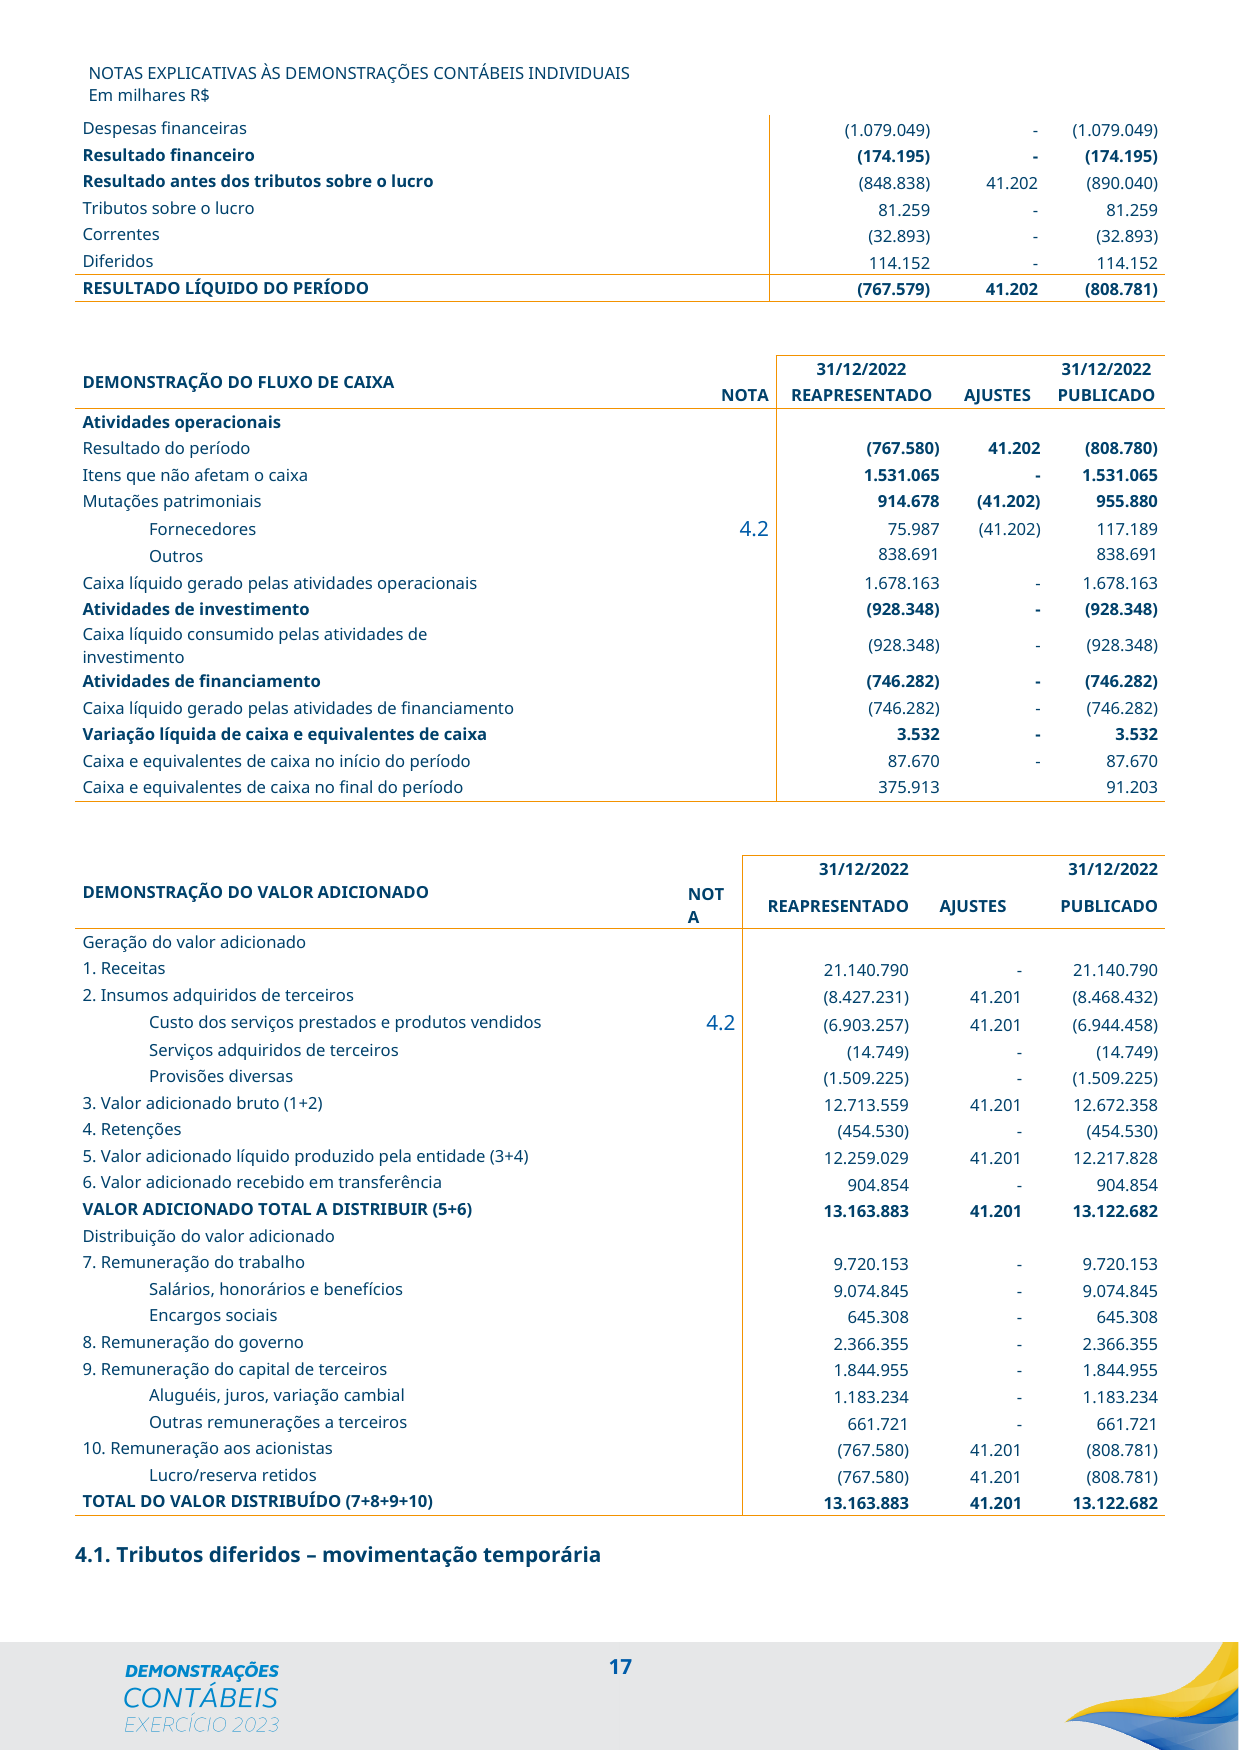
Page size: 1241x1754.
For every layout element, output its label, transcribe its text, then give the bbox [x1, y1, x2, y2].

table_cell [684, 221, 769, 247]
table_cell [777, 409, 947, 435]
table_cell 13.122.682 [1029, 1488, 1165, 1514]
table_cell [684, 168, 769, 194]
table_cell 41.201 [916, 981, 1029, 1008]
table_cell (767.580) [777, 435, 947, 461]
table_cell Correntes [75, 221, 684, 247]
table_cell [680, 1355, 742, 1382]
table_cell Atividades de investimento [75, 596, 529, 623]
table_cell [947, 774, 1048, 801]
table_cell [680, 1196, 742, 1222]
table_cell 2.366.355 [743, 1329, 916, 1355]
table_cell (32.893) [1045, 221, 1165, 247]
table_cell Lucro/reserva retidos [75, 1461, 680, 1488]
table_cell [529, 543, 776, 569]
table_cell - [916, 1382, 1029, 1408]
table_cell [684, 194, 769, 221]
table_cell 1.183.234 [743, 1382, 916, 1408]
table_cell 81.259 [1045, 194, 1165, 221]
table_cell 9.074.845 [1029, 1276, 1165, 1302]
table_cell [529, 668, 776, 694]
table_cell [916, 1223, 1029, 1249]
table_cell Caixa e equivalentes de caixa no final do período [75, 774, 529, 801]
table_cell (174.195) [1045, 141, 1165, 168]
table_cell (8.468.432) [1029, 981, 1165, 1008]
table_cell [1029, 1223, 1165, 1249]
table_cell [680, 1249, 742, 1276]
table_cell [529, 721, 776, 748]
table_cell 2.366.355 [1029, 1329, 1165, 1355]
table_cell NOTA [529, 382, 776, 408]
table_cell (928.348) [1048, 623, 1165, 668]
table_cell - [938, 248, 1045, 274]
table_header [916, 856, 1029, 882]
table_cell [529, 461, 776, 488]
table_cell [684, 248, 769, 274]
table_cell Caixa líquido consumido pelas atividades de investimento [75, 623, 529, 668]
table_cell [680, 955, 742, 981]
table_cell [916, 929, 1029, 955]
table_cell Resultado financeiro [75, 141, 684, 168]
table_cell 10. Remuneração aos acionistas [75, 1435, 680, 1461]
table_cell (767.580) [743, 1461, 916, 1488]
table_cell 13.163.883 [743, 1196, 916, 1222]
table_cell (808.781) [1029, 1435, 1165, 1461]
table_cell [680, 1329, 742, 1355]
table_header 31/12/2022 [743, 856, 916, 882]
table_header DEMONSTRAÇÃO DO FLUXO DE CAIXA [75, 355, 529, 408]
table_cell - [947, 596, 1048, 623]
table_cell 8. Remuneração do governo [75, 1329, 680, 1355]
table_cell Caixa líquido gerado pelas atividades de financiamento [75, 695, 529, 721]
table_cell 41.201 [916, 1488, 1029, 1514]
table_cell [1048, 409, 1165, 435]
table_cell (1.079.049) [770, 115, 937, 141]
table_cell 4.2 [680, 1008, 742, 1036]
table_cell 6. Valor adicionado recebido em transferência [75, 1169, 680, 1196]
table_cell 13.163.883 [743, 1488, 916, 1514]
table_cell [529, 596, 776, 623]
table_cell 661.721 [743, 1408, 916, 1435]
table_cell 3. Valor adicionado bruto (1+2) [75, 1090, 680, 1116]
table_cell PUBLICADO [1048, 382, 1165, 408]
table_cell 41.201 [916, 1090, 1029, 1116]
table_cell 41.201 [916, 1461, 1029, 1488]
table_cell REAPRESENTADO [777, 382, 947, 408]
table_header [680, 855, 742, 882]
table_cell - [916, 1063, 1029, 1089]
table_cell 4. Retenções [75, 1116, 680, 1143]
table_cell - [938, 141, 1045, 168]
table_cell [680, 1435, 742, 1461]
table_cell (746.282) [1048, 668, 1165, 694]
table_cell (1.509.225) [1029, 1063, 1165, 1089]
table_header 31/12/2022 [1029, 856, 1165, 882]
table_cell Caixa e equivalentes de caixa no início do período [75, 748, 529, 774]
table_cell [680, 1223, 742, 1249]
table_cell - [916, 1116, 1029, 1143]
table_cell Atividades operacionais [75, 409, 529, 435]
table_cell Variação líquida de caixa e equivalentes de caixa [75, 721, 529, 748]
table_cell 41.201 [916, 1435, 1029, 1461]
table_cell [529, 774, 776, 801]
table_cell 9.720.153 [743, 1249, 916, 1276]
table_cell [1029, 929, 1165, 955]
table_cell [529, 409, 776, 435]
table_cell 41.201 [916, 1008, 1029, 1036]
table_cell Custo dos serviços prestados e produtos vendidos [75, 1008, 680, 1036]
table_cell Despesas financeiras [75, 115, 684, 141]
table_cell 87.670 [1048, 748, 1165, 774]
table_cell (8.427.231) [743, 981, 916, 1008]
table_cell (6.903.257) [743, 1008, 916, 1036]
table_cell - [916, 1408, 1029, 1435]
table_cell (767.580) [743, 1435, 916, 1461]
table_cell - [916, 955, 1029, 981]
table_cell Geração do valor adicionado [75, 929, 680, 955]
table_cell 1. Receitas [75, 955, 680, 981]
picture [0, 1642, 1239, 1750]
table_cell - [947, 623, 1048, 668]
table_cell (1.509.225) [743, 1063, 916, 1089]
table_cell 21.140.790 [743, 955, 916, 981]
table_cell Outras remunerações a terceiros [75, 1408, 680, 1435]
table_cell 87.670 [777, 748, 947, 774]
table_cell (1.079.049) [1045, 115, 1165, 141]
table_cell [680, 1276, 742, 1302]
table_cell 13.122.682 [1029, 1196, 1165, 1222]
table_cell - [916, 1036, 1029, 1063]
table_header [947, 356, 1048, 382]
table_cell Resultado antes dos tributos sobre o lucro [75, 168, 684, 194]
table_cell (746.282) [777, 668, 947, 694]
table_header DEMONSTRAÇÃO DO VALOR ADICIONADO [75, 855, 680, 928]
table_cell 1.678.163 [777, 570, 947, 596]
table_cell [680, 1408, 742, 1435]
table_cell [680, 1169, 742, 1196]
table_cell 838.691 [777, 543, 947, 569]
table_cell 1.183.234 [1029, 1382, 1165, 1408]
table_cell 81.259 [770, 194, 937, 221]
table_cell (41.202) [947, 515, 1048, 543]
table_cell Aluguéis, juros, variação cambial [75, 1382, 680, 1408]
table_cell 2. Insumos adquiridos de terceiros [75, 981, 680, 1008]
table_cell 21.140.790 [1029, 955, 1165, 981]
table_cell (808.780) [1048, 435, 1165, 461]
table_cell (767.579) [770, 275, 937, 301]
table_cell - [938, 194, 1045, 221]
table_cell (174.195) [770, 141, 937, 168]
table_cell 645.308 [1029, 1302, 1165, 1329]
table_cell [684, 141, 769, 168]
table_cell [680, 929, 742, 955]
table_cell [529, 570, 776, 596]
table_cell - [947, 461, 1048, 488]
table_header 31/12/2022 [777, 356, 947, 382]
table_cell 3.532 [777, 721, 947, 748]
table_cell 75.987 [777, 515, 947, 543]
table_cell Tributos sobre o lucro [75, 194, 684, 221]
table_cell (928.348) [1048, 596, 1165, 623]
table_cell [529, 695, 776, 721]
table_cell 12.259.029 [743, 1143, 916, 1169]
table_cell 1.844.955 [743, 1355, 916, 1382]
table_cell - [947, 748, 1048, 774]
table_cell (14.749) [1029, 1036, 1165, 1063]
table_header 31/12/2022 [1048, 356, 1165, 382]
table_cell Encargos sociais [75, 1302, 680, 1329]
table_cell - [916, 1249, 1029, 1276]
table_cell 9. Remuneração do capital de terceiros [75, 1355, 680, 1382]
table_cell (928.348) [777, 623, 947, 668]
table_cell (808.781) [1029, 1461, 1165, 1488]
table_cell Salários, honorários e benefícios [75, 1276, 680, 1302]
table_cell - [916, 1329, 1029, 1355]
table_cell [529, 435, 776, 461]
table_header [529, 355, 776, 382]
table_cell - [916, 1169, 1029, 1196]
table_cell - [916, 1355, 1029, 1382]
table_cell [529, 623, 776, 668]
table_cell (746.282) [777, 695, 947, 721]
table_cell [529, 748, 776, 774]
table_cell Itens que não afetam o caixa [75, 461, 529, 488]
table_cell [680, 1090, 742, 1116]
table_cell Outros [75, 543, 529, 569]
table_cell 7. Remuneração do trabalho [75, 1249, 680, 1276]
table_cell AJUSTES [916, 882, 1029, 928]
table_cell Caixa líquido gerado pelas atividades operacionais [75, 570, 529, 596]
table_cell - [938, 221, 1045, 247]
table_cell [680, 981, 742, 1008]
table_cell Distribuição do valor adicionado [75, 1223, 680, 1249]
table_cell 3.532 [1048, 721, 1165, 748]
table_cell 5. Valor adicionado líquido produzido pela entidade (3+4) [75, 1143, 680, 1169]
table_cell - [938, 115, 1045, 141]
table_cell 661.721 [1029, 1408, 1165, 1435]
table_cell (808.781) [1045, 275, 1165, 301]
table_cell (14.749) [743, 1036, 916, 1063]
table_cell 1.531.065 [777, 461, 947, 488]
table_cell Mutações patrimoniais [75, 488, 529, 514]
table_cell 41.202 [938, 168, 1045, 194]
table_cell 914.678 [777, 488, 947, 514]
table_cell 12.672.358 [1029, 1090, 1165, 1116]
table_cell 375.913 [777, 774, 947, 801]
table_cell (32.893) [770, 221, 937, 247]
table_cell Fornecedores [75, 515, 529, 543]
table_cell [680, 1488, 742, 1514]
table_cell (848.838) [770, 168, 937, 194]
table_cell [680, 1461, 742, 1488]
table_cell [743, 1223, 916, 1249]
table_cell 12.713.559 [743, 1090, 916, 1116]
table_cell [680, 1063, 742, 1089]
table_cell 114.152 [770, 248, 937, 274]
table_cell Atividades de financiamento [75, 668, 529, 694]
table_cell 114.152 [1045, 248, 1165, 274]
table_cell - [947, 721, 1048, 748]
table_cell Resultado do período [75, 435, 529, 461]
table_cell [743, 929, 916, 955]
table_cell RESULTADO LÍQUIDO DO PERÍODO [75, 275, 684, 301]
table_cell (928.348) [777, 596, 947, 623]
table_cell Serviços adquiridos de terceiros [75, 1036, 680, 1063]
table_cell [947, 543, 1048, 569]
table_cell 645.308 [743, 1302, 916, 1329]
table_cell - [947, 695, 1048, 721]
table_cell [680, 1143, 742, 1169]
table_cell REAPRESENTADO [743, 882, 916, 928]
table_cell 4.2 [529, 515, 776, 543]
table_cell [680, 1116, 742, 1143]
table_cell 838.691 [1048, 543, 1165, 569]
table_cell 9.074.845 [743, 1276, 916, 1302]
table_cell AJUSTES [947, 382, 1048, 408]
table_cell 41.201 [916, 1196, 1029, 1222]
table_cell (746.282) [1048, 695, 1165, 721]
table_cell PUBLICADO [1029, 882, 1165, 928]
table_cell (454.530) [1029, 1116, 1165, 1143]
table_cell 1.844.955 [1029, 1355, 1165, 1382]
table_cell VALOR ADICIONADO TOTAL A DISTRIBUIR (5+6) [75, 1196, 680, 1222]
table_cell 12.217.828 [1029, 1143, 1165, 1169]
table_cell TOTAL DO VALOR DISTRIBUÍDO (7+8+9+10) [75, 1488, 680, 1514]
table_cell - [947, 668, 1048, 694]
subtitle Tributos diferidos – movimentação temporária [75, 1541, 1165, 1569]
table_cell [684, 275, 769, 301]
table_cell (454.530) [743, 1116, 916, 1143]
table_cell 9.720.153 [1029, 1249, 1165, 1276]
table_cell 1.531.065 [1048, 461, 1165, 488]
table_cell (41.202) [947, 488, 1048, 514]
table_cell [680, 1036, 742, 1063]
table_cell 117.189 [1048, 515, 1165, 543]
table_cell Diferidos [75, 248, 684, 274]
table_cell (6.944.458) [1029, 1008, 1165, 1036]
table_cell (890.040) [1045, 168, 1165, 194]
table_cell NOTA [680, 882, 742, 928]
table_cell Provisões diversas [75, 1063, 680, 1089]
table_cell [680, 1382, 742, 1408]
table_cell 41.202 [947, 435, 1048, 461]
table_cell 904.854 [743, 1169, 916, 1196]
table_cell [684, 115, 769, 141]
table_cell [529, 488, 776, 514]
table_cell [680, 1302, 742, 1329]
table_cell [947, 409, 1048, 435]
table_cell 41.201 [916, 1143, 1029, 1169]
table_cell 955.880 [1048, 488, 1165, 514]
table_cell - [916, 1276, 1029, 1302]
table_cell 1.678.163 [1048, 570, 1165, 596]
table_cell - [947, 570, 1048, 596]
table_cell 41.202 [938, 275, 1045, 301]
table_cell - [916, 1302, 1029, 1329]
table_cell 904.854 [1029, 1169, 1165, 1196]
table_cell 91.203 [1048, 774, 1165, 801]
